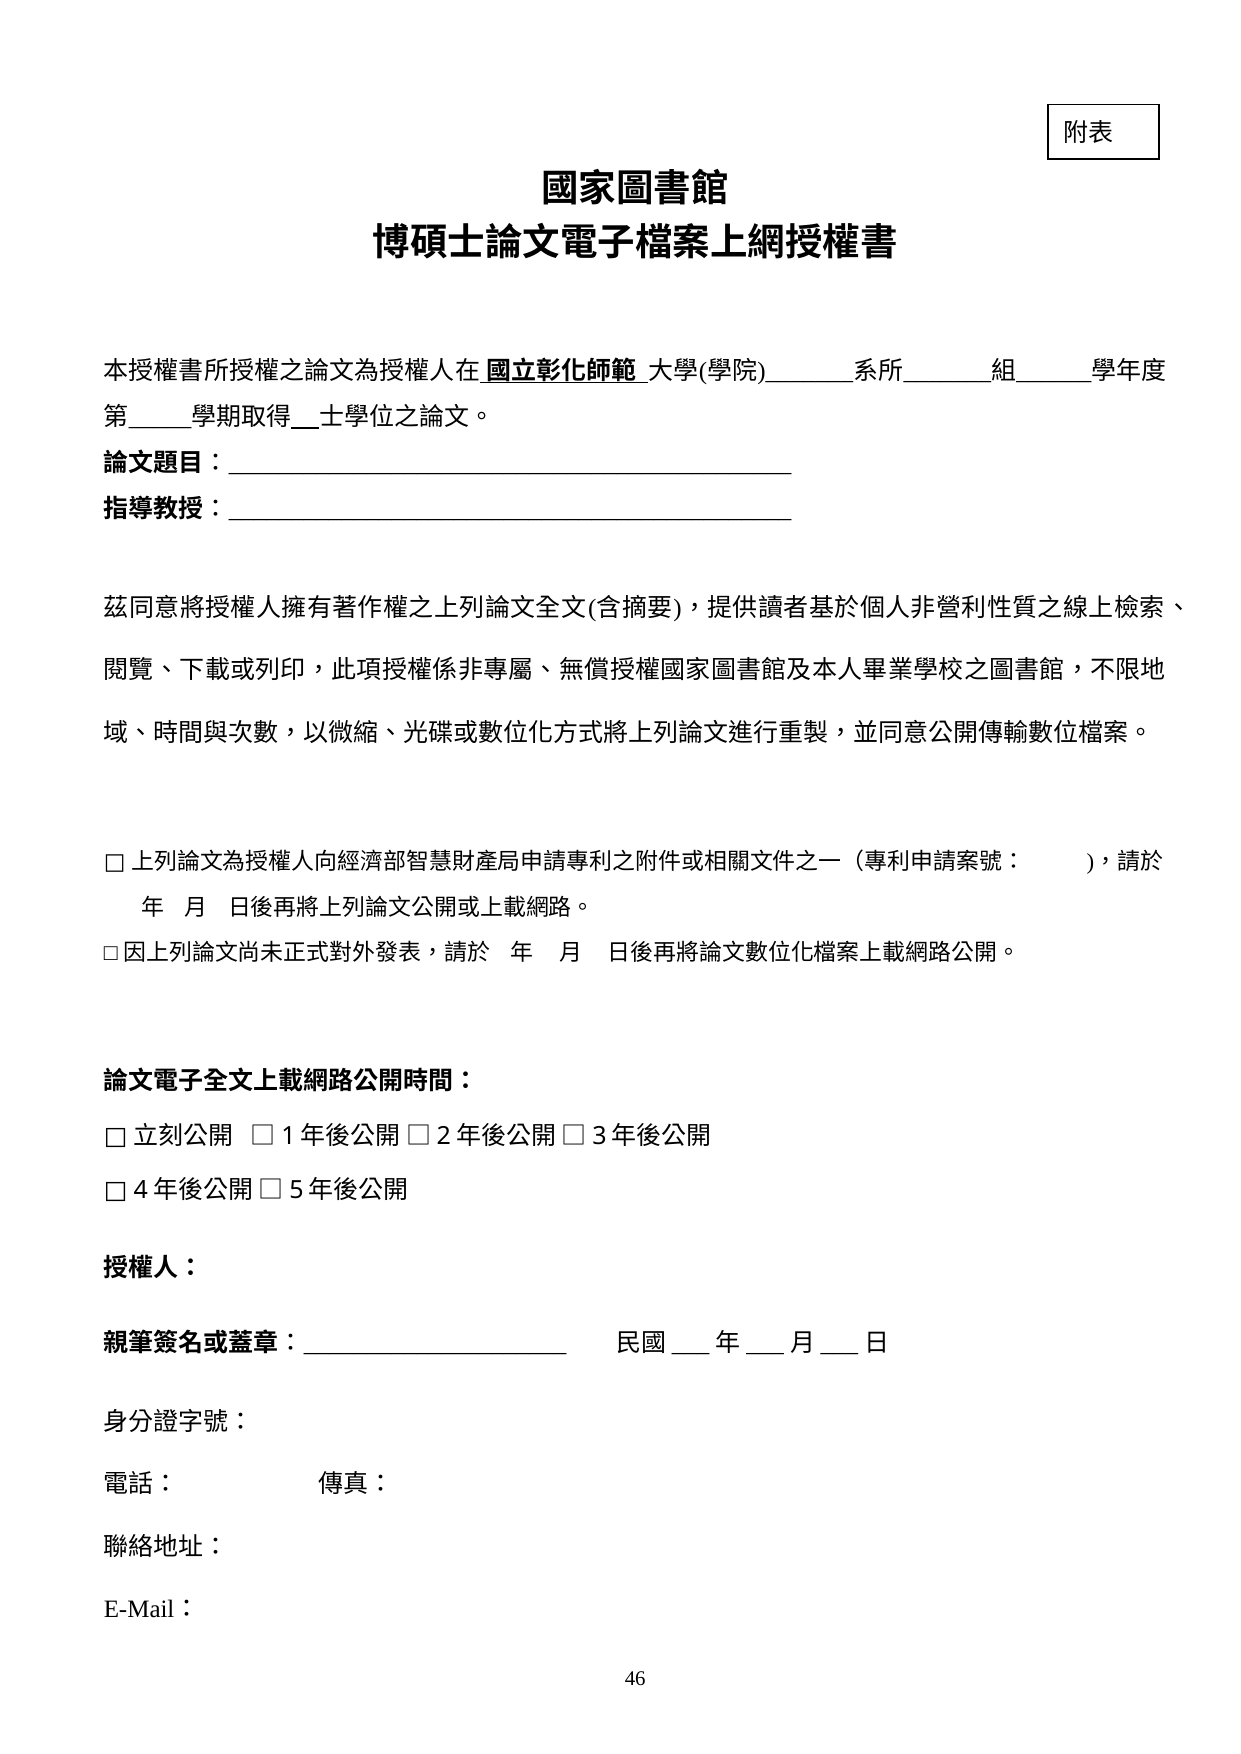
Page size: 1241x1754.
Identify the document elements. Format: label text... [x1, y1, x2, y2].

text 附表19 [1064, 113, 1143, 151]
text 聯絡地址： [103, 1503, 1167, 1565]
text 論文電子全文上載網路公開時間： [103, 1060, 1167, 1097]
text E-Mail： [103, 1565, 1167, 1628]
text 本授權書所授權之論文為授權人在 國立彰化師範 大學(學院)_______系所_______組______學年度第_____學期取得 士學位之論文。 [103, 343, 1167, 434]
text □ 因上列論文尚未正式對外發表，請於 年 月 日後再將論文數位化檔案上載網路公開。 [103, 924, 1167, 970]
text 指導教授：_____________________________________________ [103, 480, 1167, 526]
text 授權人： [103, 1224, 1167, 1287]
text [1049, 105, 1158, 158]
text 茲同意將授權人擁有著作權之上列論文全文(含摘要)，提供讀者基於個人非營利性質之線上檢索、閱覽、下載或列印，此項授權係非專屬、無償授權國家圖書館及本人畢業學校之圖書館，不限地域、時間與次數，以微縮、光碟或數位化方式將上列論文進行重製，並同意公開傳輸數位檔案。 [103, 564, 1167, 751]
text 論文題目：_____________________________________________ [103, 434, 1167, 480]
text 電話： 傳真： [103, 1440, 1167, 1503]
text 國家圖書館 [103, 157, 1167, 212]
text 博碩士論文電子檔案上網授權書 [103, 212, 1167, 266]
text 親筆簽名或蓋章：_____________________ 民國 ___ 年 ___ 月 ___ 日 [103, 1323, 1167, 1359]
text □ 立刻公開 □ 1年後公開 □ 2年後公開 □ 3年後公開 □ 4年後公開 □ 5年後公開 [103, 1115, 1167, 1206]
text □ 上列論文為授權人向經濟部智慧財產局申請專利之附件或相關文件之一（專利申請案號： )，請於 年 月 日後再將上列論文公開或上載網路。 [103, 832, 1167, 924]
text 身分證字號： [103, 1378, 1167, 1440]
